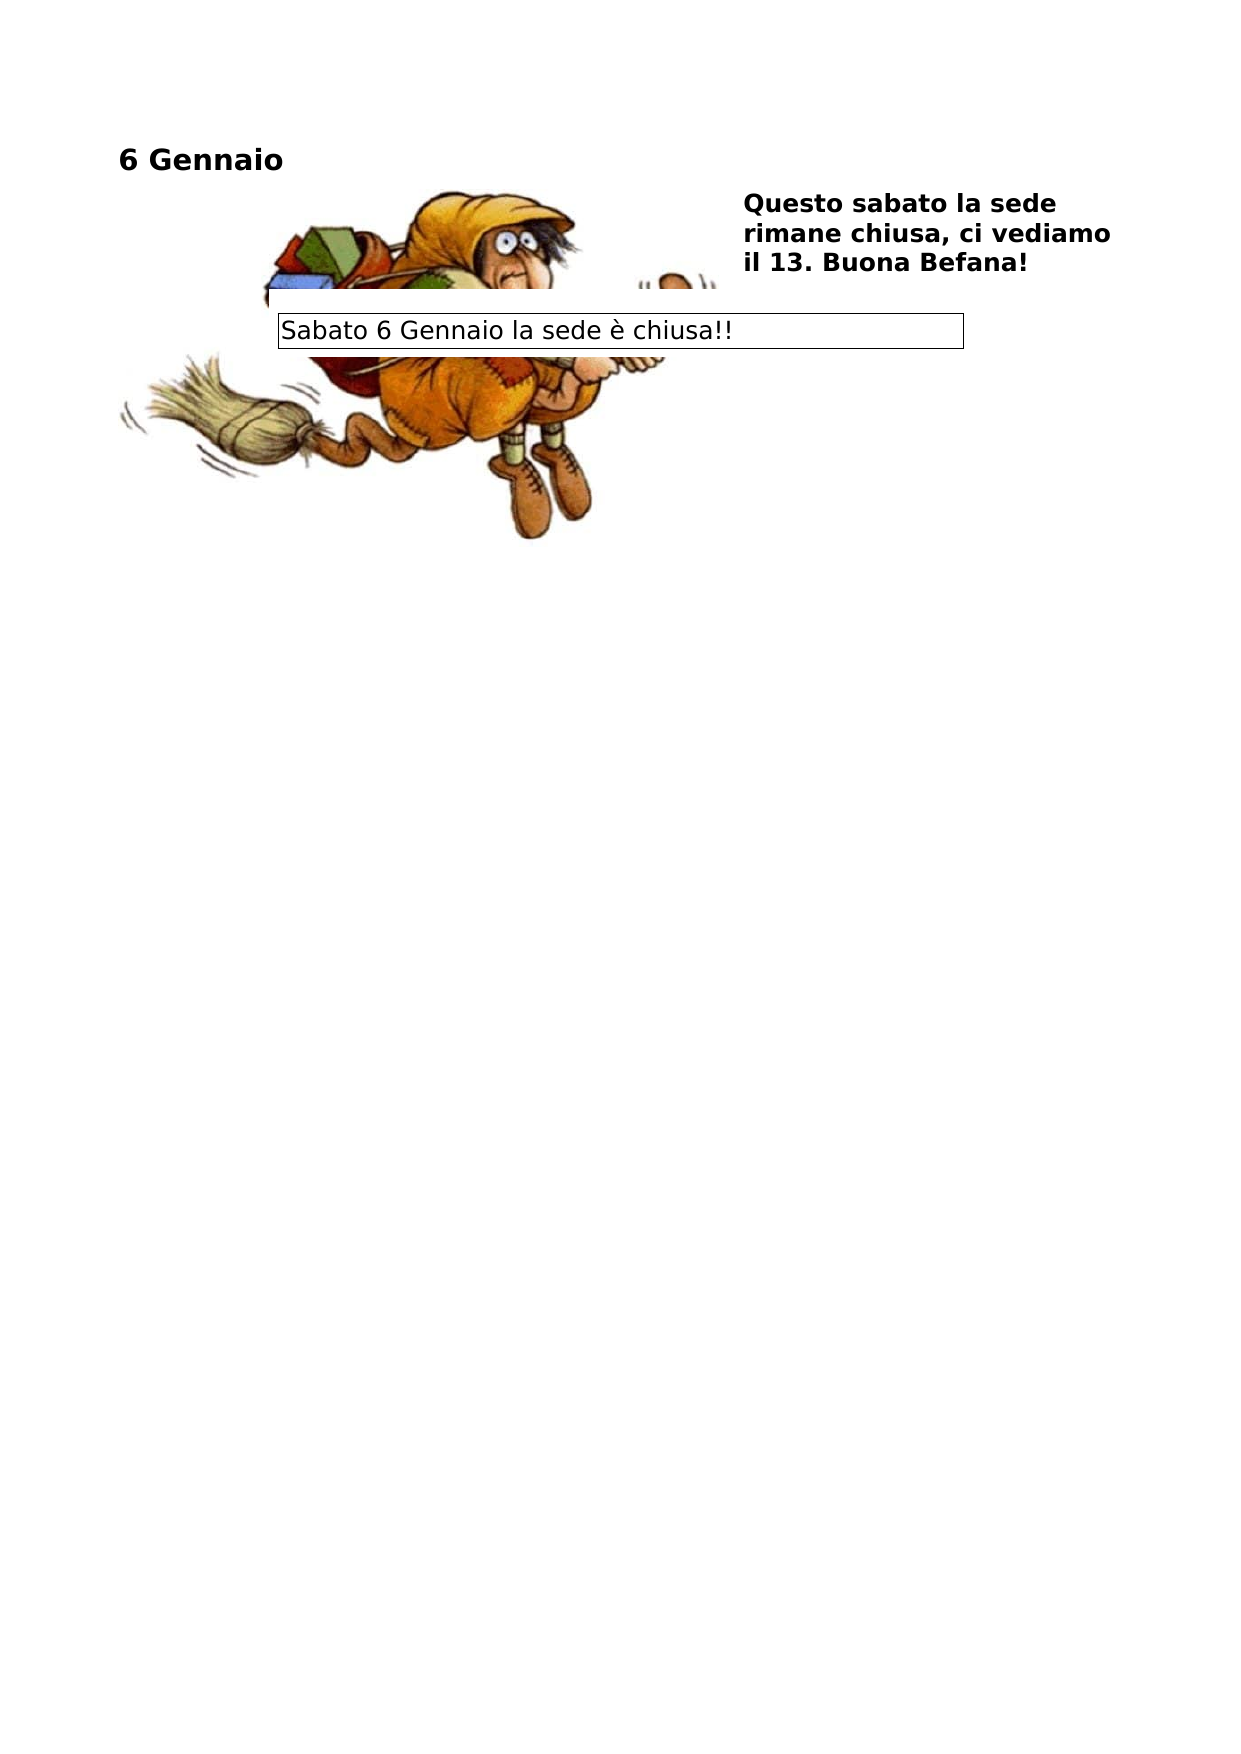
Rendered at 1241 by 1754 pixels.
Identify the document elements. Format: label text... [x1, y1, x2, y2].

table_header Sabato 6 Gennaio la sede è chiusa!! [279, 314, 963, 348]
subtitle 6 Gennaio [118, 143, 1122, 177]
text Questo sabato la sede rimane chiusa, ci vediamo il 13. Buona Befana! [744, 189, 1122, 277]
picture [118, 189, 744, 547]
